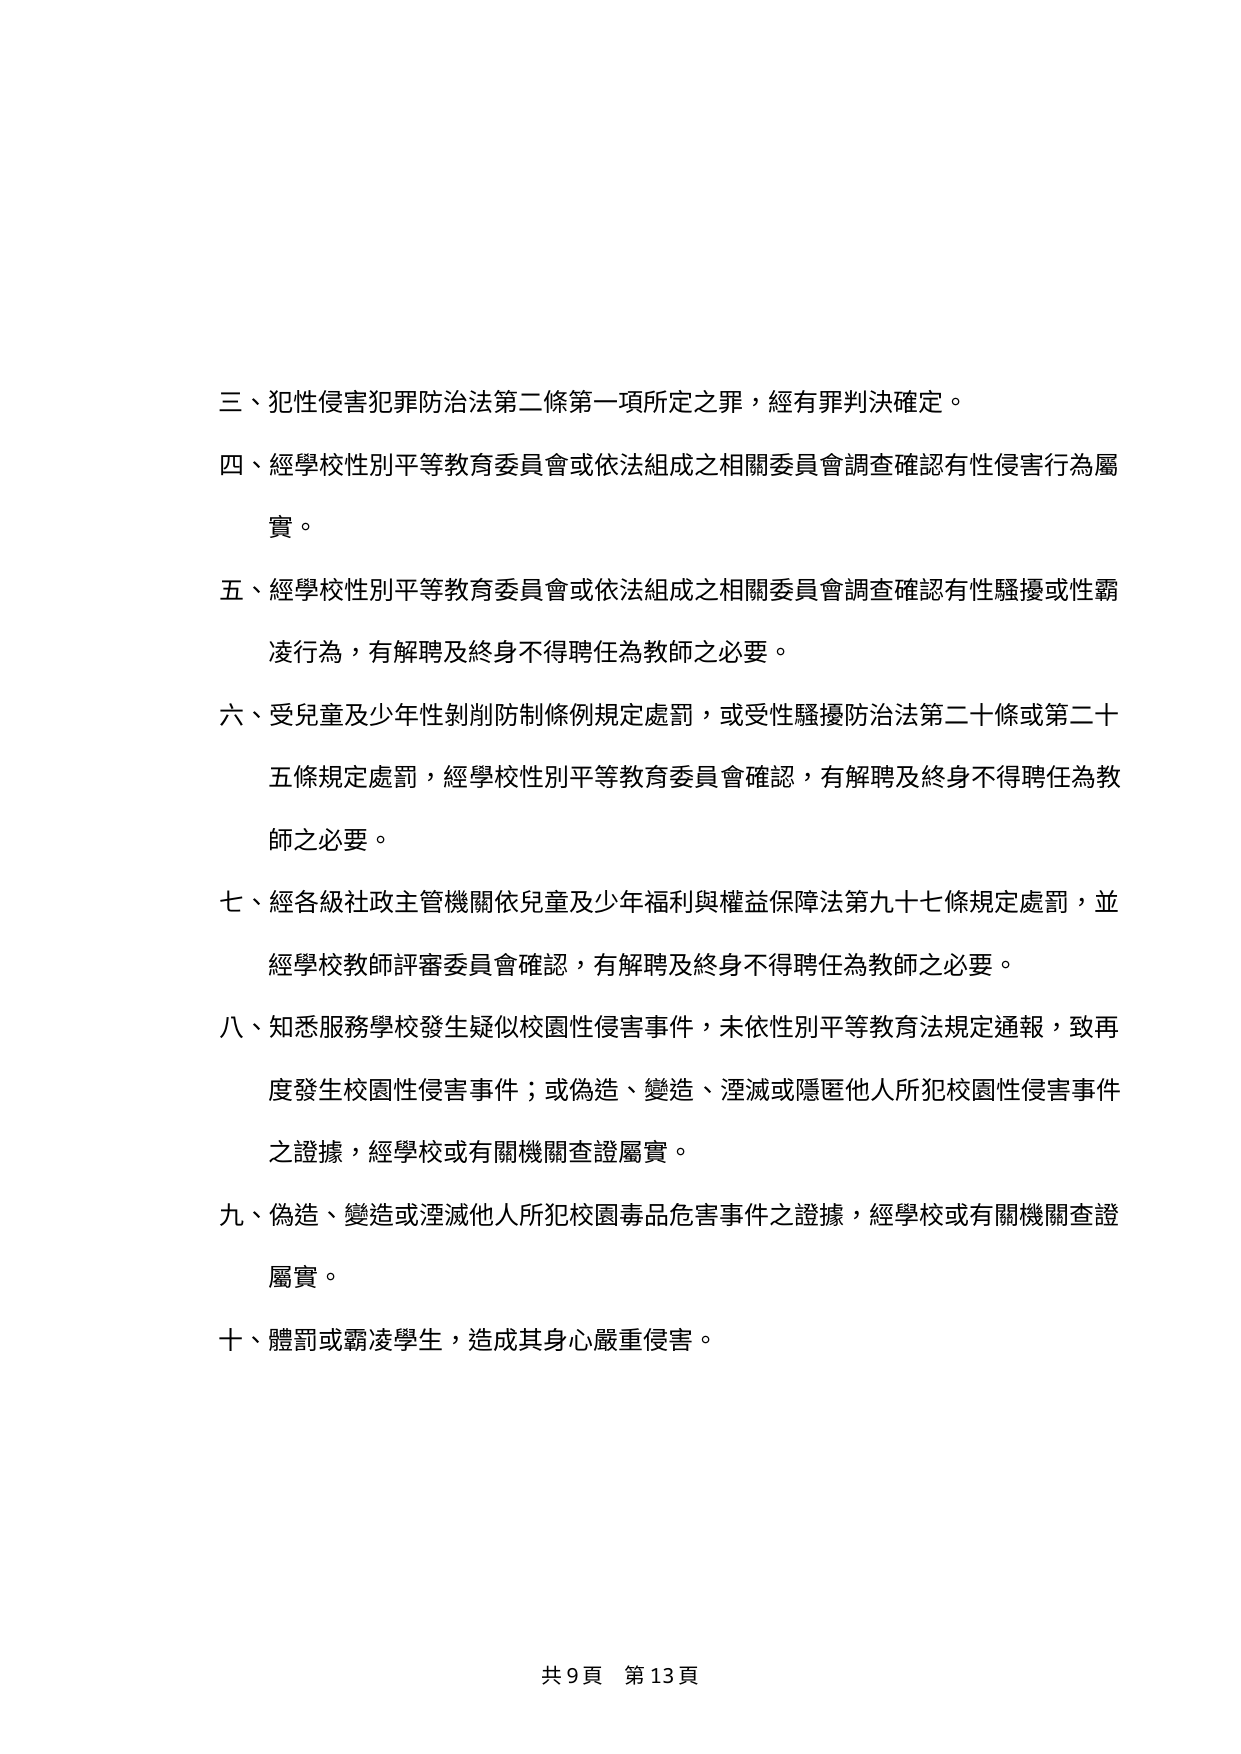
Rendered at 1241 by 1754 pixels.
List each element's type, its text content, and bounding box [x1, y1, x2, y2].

text 十、體罰或霸凌學生，造成其身心嚴重侵害。 [118, 1297, 1122, 1359]
text 三、犯性侵害犯罪防治法第二條第一項所定之罪，經有罪判決確定。 [118, 359, 1122, 422]
text 五、經學校性別平等教育委員會或依法組成之相關委員會調查確認有性騷擾或性霸凌行為，有解聘及終身不得聘任為教師之必要。 [118, 547, 1122, 672]
text 四、經學校性別平等教育委員會或依法組成之相關委員會調查確認有性侵害行為屬實。 [118, 422, 1122, 547]
text 七、經各級社政主管機關依兒童及少年福利與權益保障法第九十七條規定處罰，並經學校教師評審委員會確認，有解聘及終身不得聘任為教師之必要。 [118, 859, 1122, 984]
text 六、受兒童及少年性剝削防制條例規定處罰，或受性騷擾防治法第二十條或第二十五條規定處罰，經學校性別平等教育委員會確認，有解聘及終身不得聘任為教師之必要。 [118, 672, 1122, 859]
text 八、知悉服務學校發生疑似校園性侵害事件，未依性別平等教育法規定通報，致再度發生校園性侵害事件；或偽造、變造、湮滅或隱匿他人所犯校園性侵害事件之證據，經學校或有關機關查證屬實。 [118, 984, 1122, 1172]
text 九、偽造、變造或湮滅他人所犯校園毒品危害事件之證據，經學校或有關機關查證屬實。 [118, 1172, 1122, 1297]
